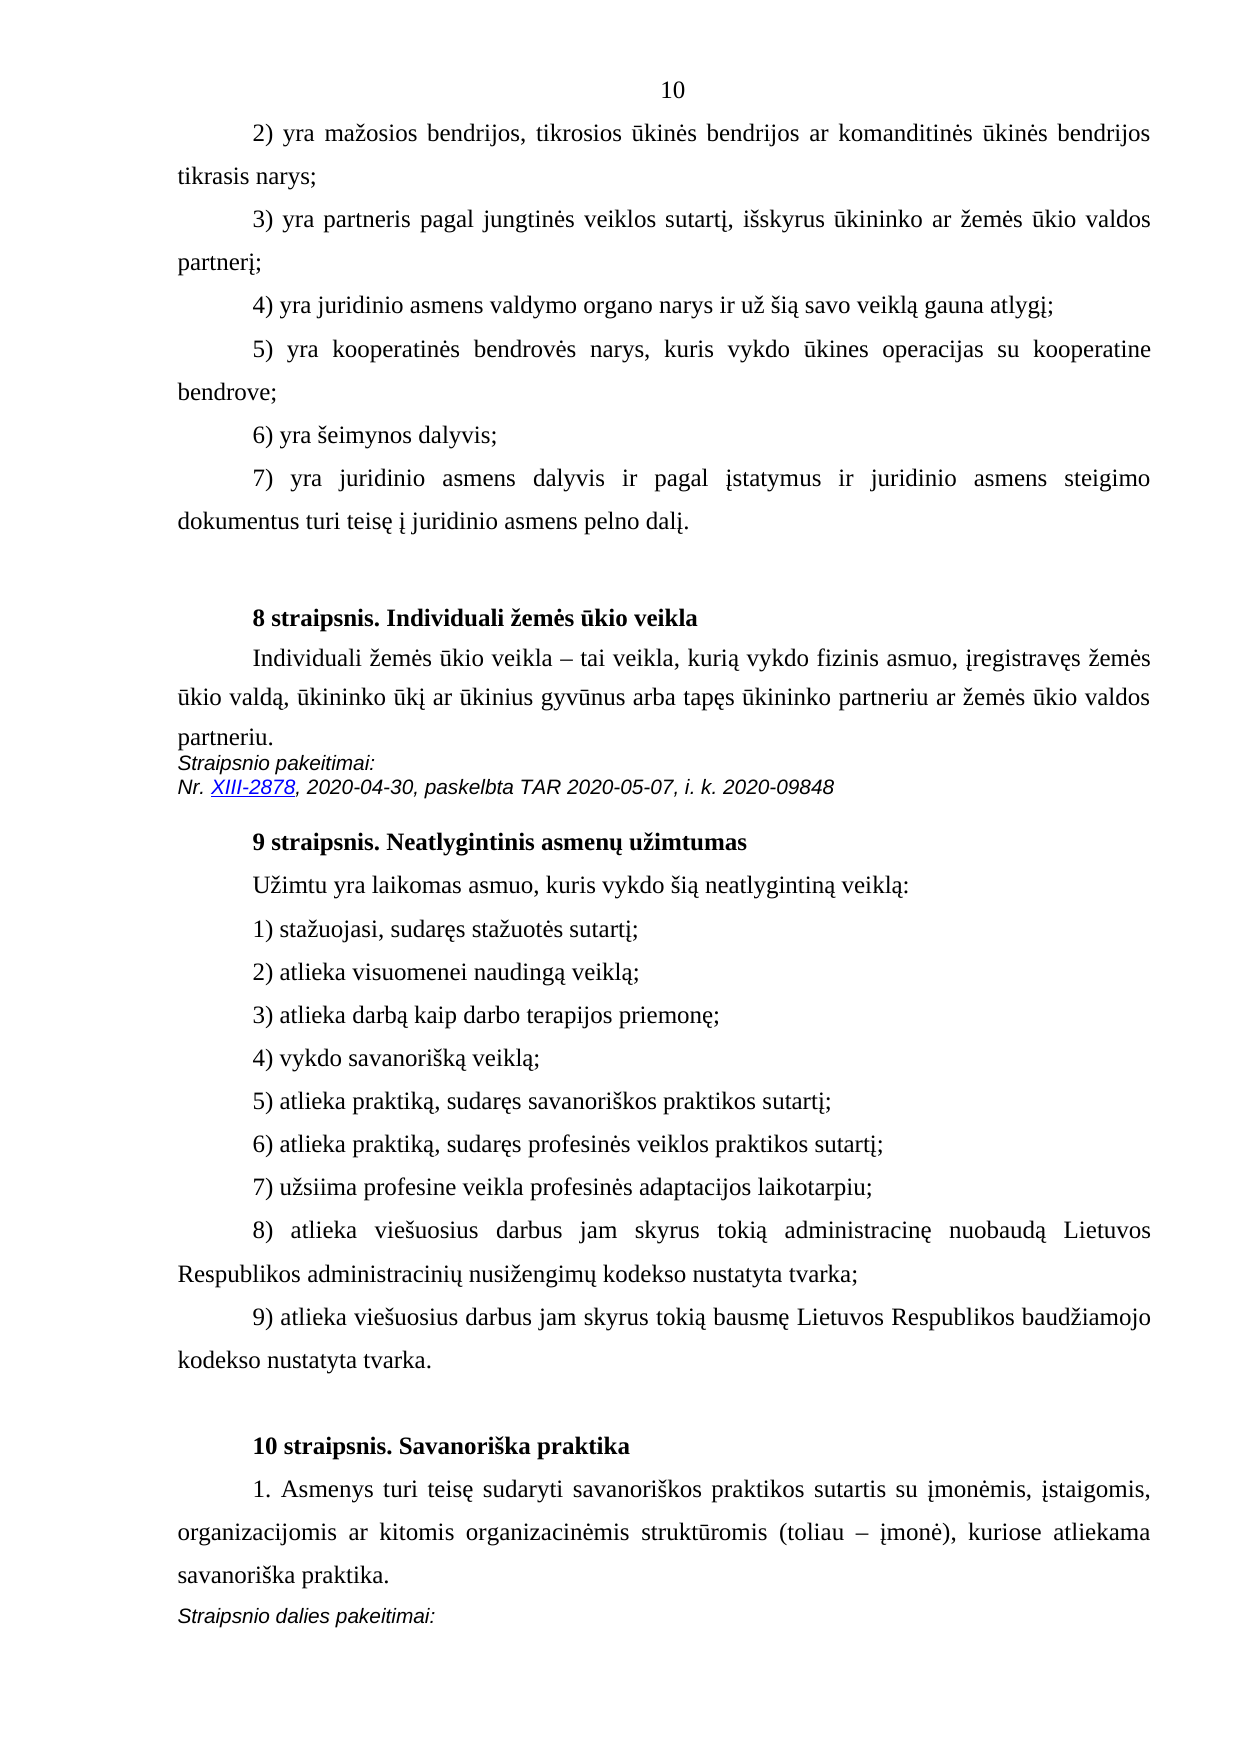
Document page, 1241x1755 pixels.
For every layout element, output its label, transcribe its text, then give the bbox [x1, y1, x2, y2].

text 7) yra juridinio asmens dalyvis ir pagal įstatymus ir juridinio asmens steigimo dokumentus turi teisę į juridinio asmens pelno dalį. [177, 463, 1152, 535]
text 5) yra kooperatinės bendrovės narys, kuris vykdo ūkines operacijas su kooperatine bendrove; [177, 334, 1152, 406]
text 7) užsiima profesine veikla profesinės adaptacijos laikotarpiu; [177, 1172, 1152, 1201]
text 10 straipsnis. Savanoriška praktika [177, 1431, 1152, 1460]
text 1) stažuojasi, sudaręs stažuotės sutartį; [177, 914, 1152, 942]
text 9 straipsnis. Neatlygintinis asmenų užimtumas [177, 827, 1152, 856]
text 6) yra šeimynos dalyvis; [177, 420, 1152, 449]
text 8) atlieka viešuosius darbus jam skyrus tokią administracinę nuobaudą Lietuvos Respublikos administracinių nusižengimų kodekso nustatyta tvarka; [177, 1216, 1152, 1287]
text 5) atlieka praktiką, sudaręs savanoriškos praktikos sutartį; [177, 1086, 1152, 1115]
text Straipsnio dalies pakeitimai: [177, 1604, 1152, 1628]
text Straipsnio pakeitimai: [177, 751, 1152, 775]
text Individuali žemės ūkio veikla – tai veikla, kurią vykdo fizinis asmuo, įregistravęs žemės ūkio valdą, ūkininko ūkį ar ūkinius gyvūnus arba tapęs ūkininko partneriu ar žemės ūkio valdos partneriu. [177, 632, 1152, 751]
text 2) yra mažosios bendrijos, tikrosios ūkinės bendrijos ar komanditinės ūkinės bendrijos tikrasis narys; [177, 118, 1152, 190]
text 2) atlieka visuomenei naudingą veiklą; [177, 957, 1152, 986]
text 9) atlieka viešuosius darbus jam skyrus tokią bausmę Lietuvos Respublikos baudžiamojo kodekso nustatyta tvarka. [177, 1302, 1152, 1374]
text 3) atlieka darbą kaip darbo terapijos priemonę; [177, 1000, 1152, 1029]
text 8 straipsnis. Individuali žemės ūkio veikla [177, 592, 1152, 632]
text 3) yra partneris pagal jungtinės veiklos sutartį, išskyrus ūkininko ar žemės ūkio valdos partnerį; [177, 204, 1152, 276]
text 4) vykdo savanorišką veiklą; [177, 1043, 1152, 1072]
text Užimtu yra laikomas asmuo, kuris vykdo šią neatlygintiną veiklą: [177, 871, 1152, 899]
text 4) yra juridinio asmens valdymo organo narys ir už šią savo veiklą gauna atlygį; [177, 291, 1152, 319]
text 1. Asmenys turi teisę sudaryti savanoriškos praktikos sutartis su įmonėmis, įstaigomis, organizacijomis ar kitomis organizacinėmis struktūromis (toliau – įmonė), kuriose atliekama savanoriška praktika. [177, 1474, 1152, 1589]
text Nr. XIII-2878, 2020-04-30, paskelbta TAR 2020-05-07, i. k. 2020-09848 [177, 775, 1152, 799]
text 6) atlieka praktiką, sudaręs profesinės veiklos praktikos sutartį; [177, 1129, 1152, 1158]
